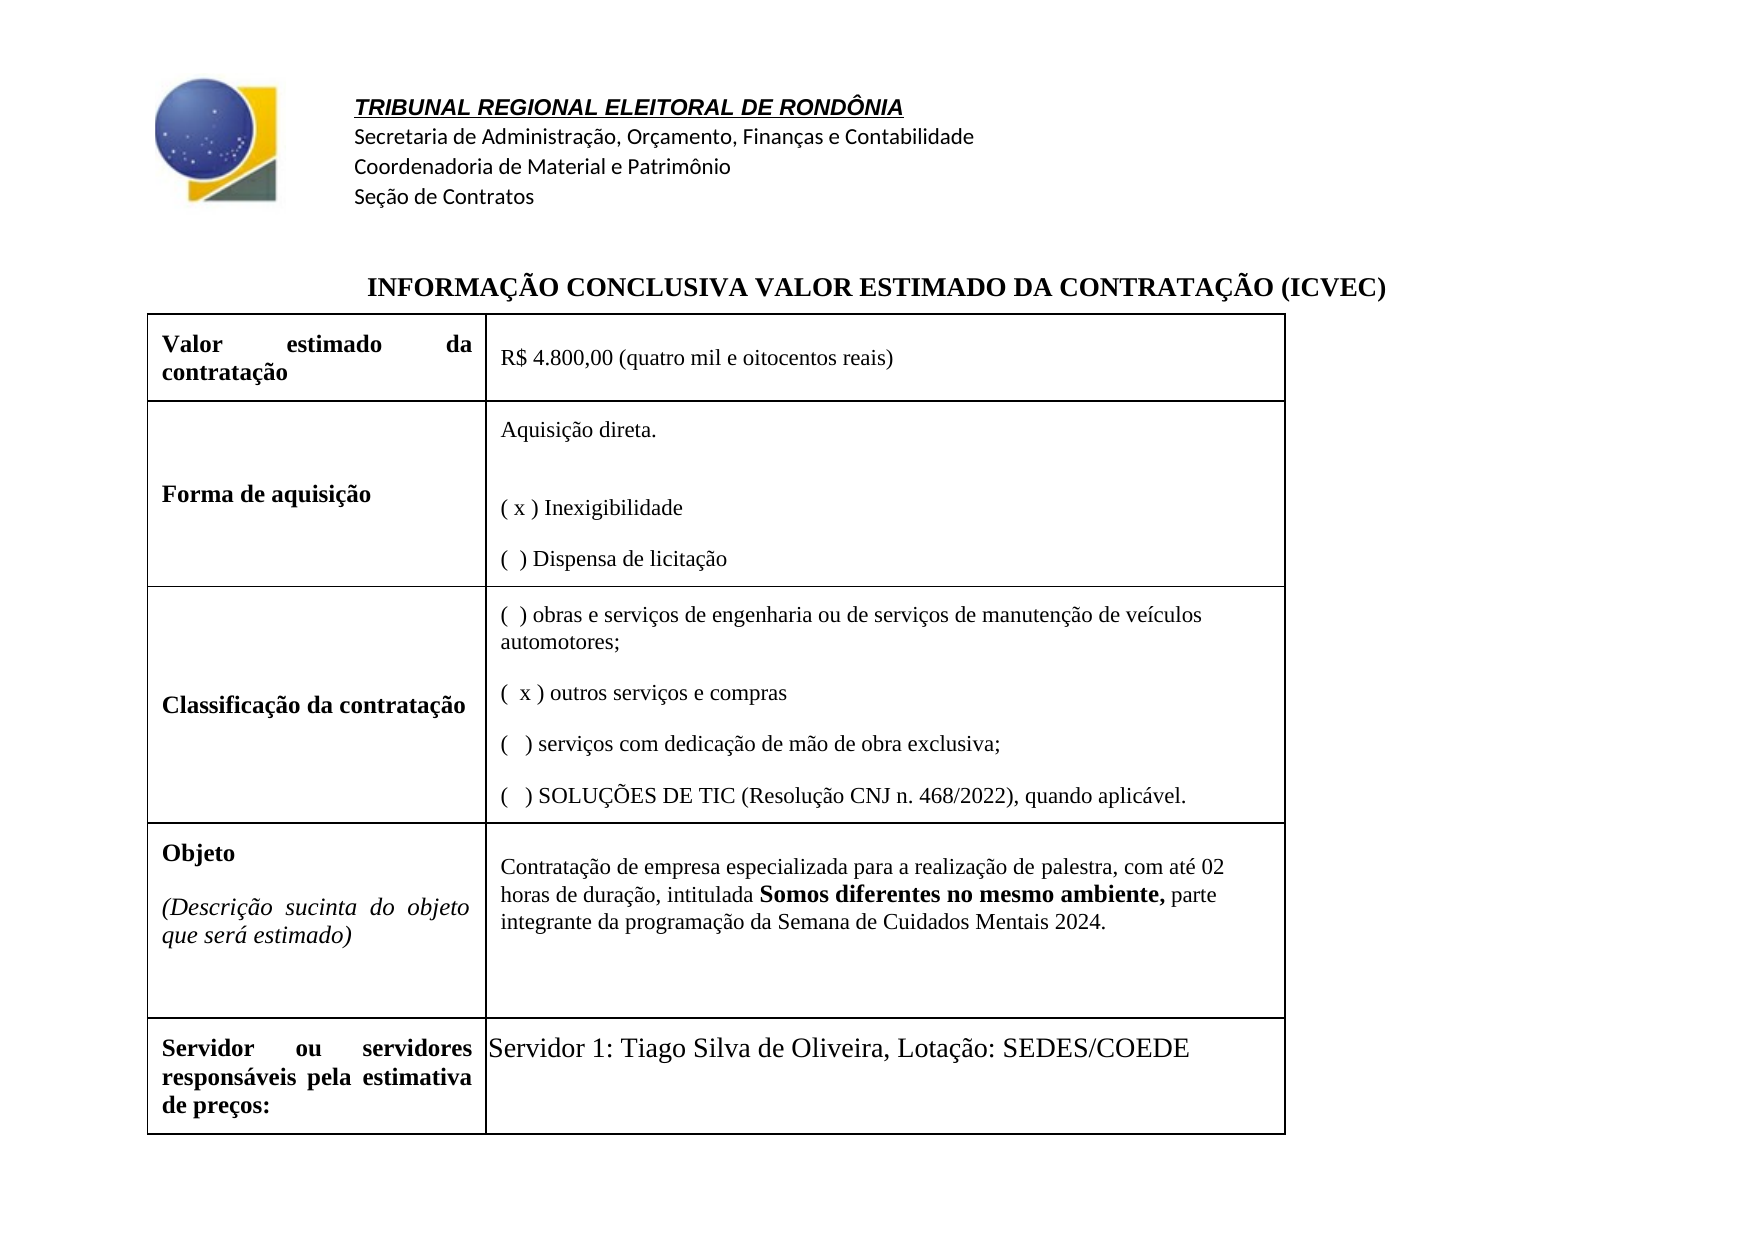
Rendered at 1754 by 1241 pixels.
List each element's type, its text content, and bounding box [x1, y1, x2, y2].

table_cell Forma de aquisição [148, 402, 485, 586]
table_cell ( ) obras e serviços de engenharia ou de serviços de manutenção de veículos automotores; ( x ) outros serviços e compras ( ) serviços com dedicação de mão de obra exclusiva; ( ) SOLUÇÕES DE TIC (Resolução CNJ n. 468/2022), quando aplicável. [487, 587, 1284, 822]
table_header Valor estimado da contratação [148, 315, 485, 400]
table_cell Aquisição direta. ( x ) Inexigibilidade ( ) Dispensa de licitação [487, 402, 1284, 586]
table_cell Servidor ou servidores responsáveis pela estimativa de preços: [148, 1019, 485, 1133]
table_cell Objeto (Descrição sucinta do objeto que será estimado) [148, 824, 485, 1017]
table_cell Contratação de empresa especializada para a realização de palestra, com até 02 horas de duração, intitulada Somos diferentes no mesmo ambiente, parte integrante da programação da Semana de Cuidados Mentais 2024. [487, 824, 1284, 1017]
table_header R$ 4.800,00 (quatro mil e oitocentos reais) [487, 315, 1284, 400]
table_cell Classificação da contratação [148, 587, 485, 822]
table_cell Servidor 1: Tiago Silva de Oliveira, Lotação: SEDES/COEDE [487, 1019, 1284, 1133]
text INFORMAÇÃO CONCLUSIVA VALOR ESTIMADO DA CONTRATAÇÃO (ICVEC) [148, 271, 1606, 302]
